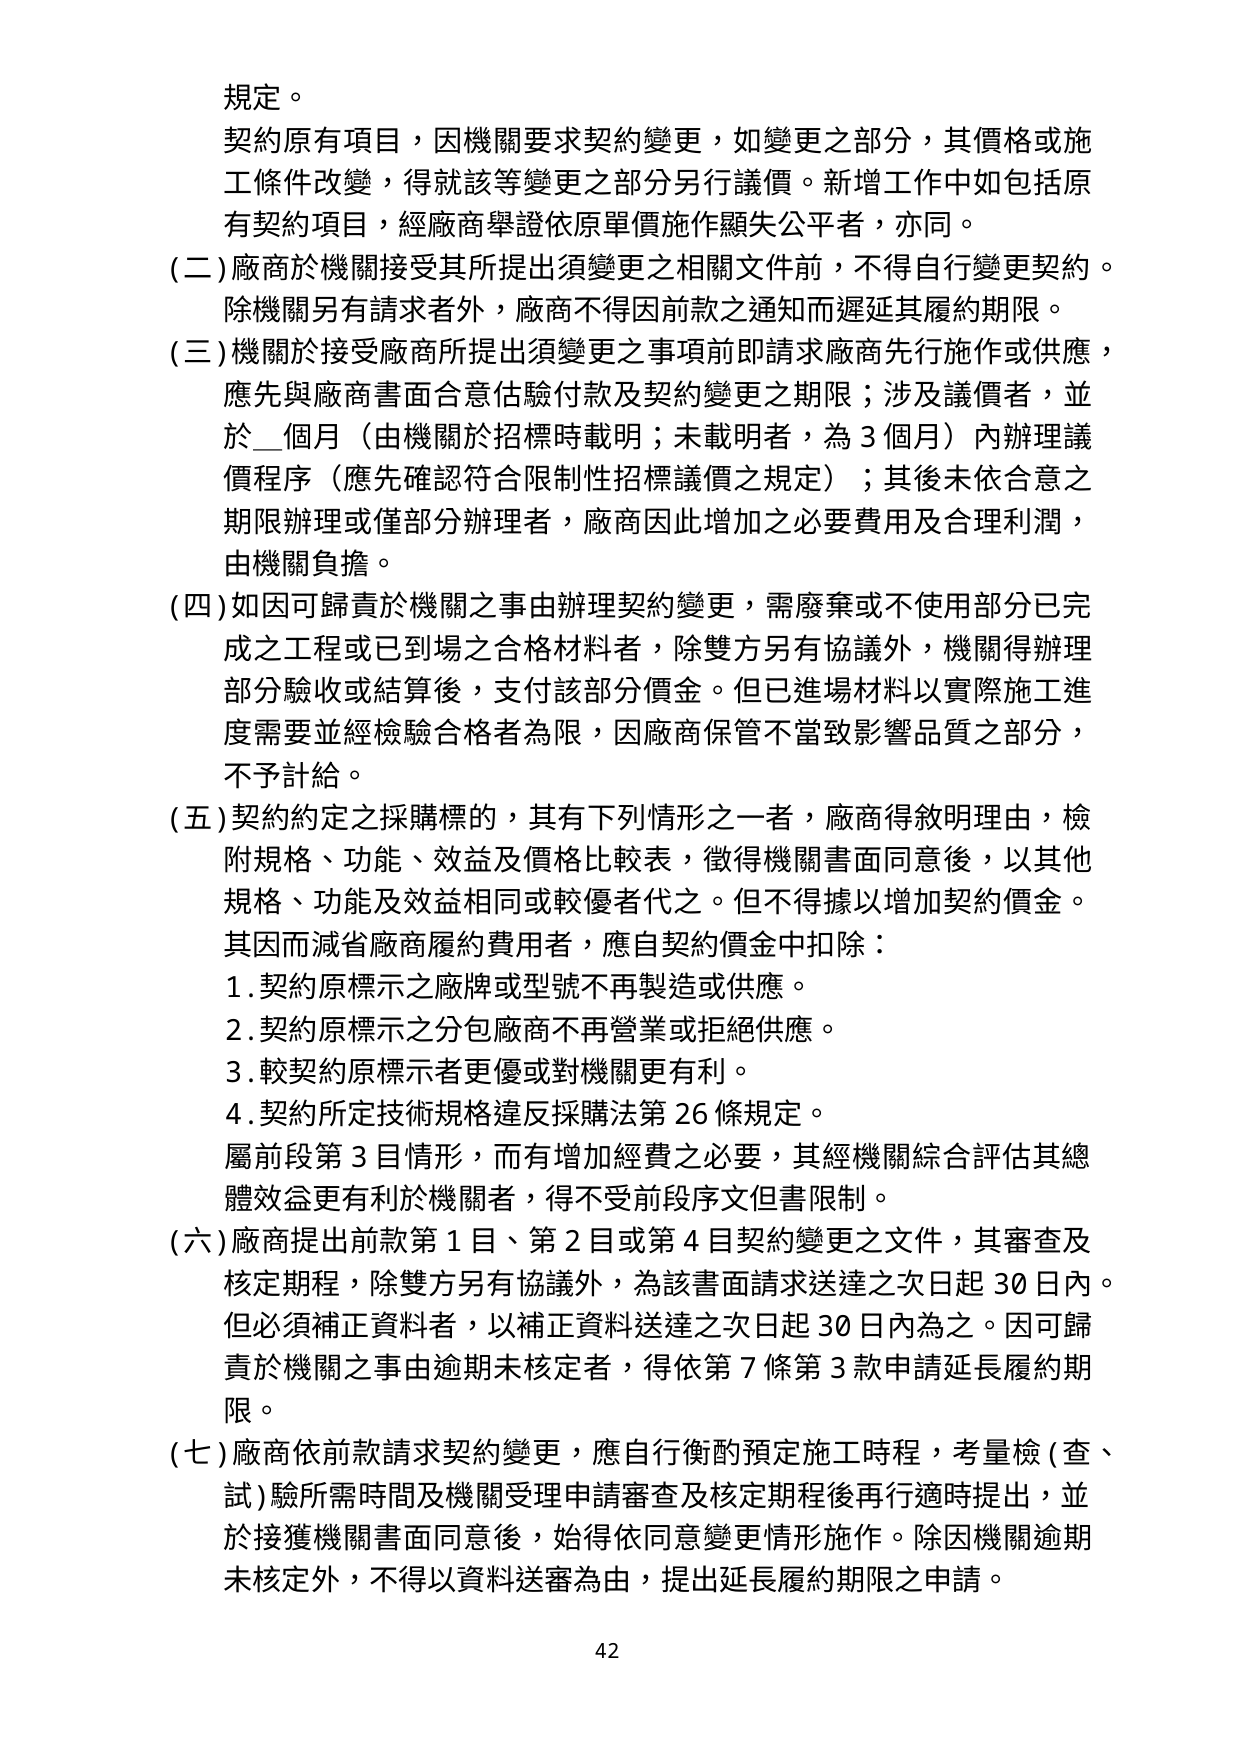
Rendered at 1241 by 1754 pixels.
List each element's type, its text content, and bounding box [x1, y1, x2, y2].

text 1.契約原標示之廠牌或型號不再製造或供應。 [224, 964, 1092, 1006]
text (六)廠商提出前款第1目、第2目或第4目契約變更之文件，其審查及核定期程，除雙方另有協議外，為該書面請求送達之次日起30日內。但必須補正資料者，以補正資料送達之次日起30日內為之。因可歸責於機關之事由逾期未核定者，得依第7條第3款申請延長履約期限。 [165, 1218, 1092, 1430]
text (五)契約約定之採購標的，其有下列情形之一者，廠商得敘明理由，檢附規格、功能、效益及價格比較表，徵得機關書面同意後，以其他規格、功能及效益相同或較優者代之。但不得據以增加契約價金。其因而減省廠商履約費用者，應自契約價金中扣除： [165, 794, 1092, 964]
text 屬前段第3目情形，而有增加經費之必要，其經機關綜合評估其總體效益更有利於機關者，得不受前段序文但書限制。 [224, 1133, 1092, 1218]
text 2.契約原標示之分包廠商不再營業或拒絕供應。 [224, 1006, 1092, 1048]
text 4.契約所定技術規格違反採購法第26條規定。 [224, 1091, 1092, 1133]
text (七)廠商依前款請求契約變更，應自行衡酌預定施工時程，考量檢(查、試)驗所需時間及機關受理申請審查及核定期程後再行適時提出，並於接獲機關書面同意後，始得依同意變更情形施作。除因機關逾期未核定外，不得以資料送審為由，提出延長履約期限之申請。 [165, 1430, 1092, 1599]
text (三)機關於接受廠商所提出須變更之事項前即請求廠商先行施作或供應，應先與廠商書面合意估驗付款及契約變更之期限；涉及議價者，並於＿個月（由機關於招標時載明；未載明者，為3個月）內辦理議價程序（應先確認符合限制性招標議價之規定）；其後未依合意之期限辦理或僅部分辦理者，廠商因此增加之必要費用及合理利潤，由機關負擔。 [165, 329, 1092, 583]
text (四)如因可歸責於機關之事由辦理契約變更，需廢棄或不使用部分已完成之工程或已到場之合格材料者，除雙方另有協議外，機關得辦理部分驗收或結算後，支付該部分價金。但已進場材料以實際施工進度需要並經檢驗合格者為限，因廠商保管不當致影響品質之部分，不予計給。 [165, 583, 1092, 794]
text 3.較契約原標示者更優或對機關更有利。 [224, 1048, 1092, 1091]
text 契約原有項目，因機關要求契約變更，如變更之部分，其價格或施工條件改變，得就該等變更之部分另行議價。新增工作中如包括原有契約項目，經廠商舉證依原單價施作顯失公平者，亦同。 [223, 117, 1092, 244]
text 規定。 [165, 75, 1092, 117]
text (二)廠商於機關接受其所提出須變更之相關文件前，不得自行變更契約。除機關另有請求者外，廠商不得因前款之通知而遲延其履約期限。 [165, 244, 1092, 329]
